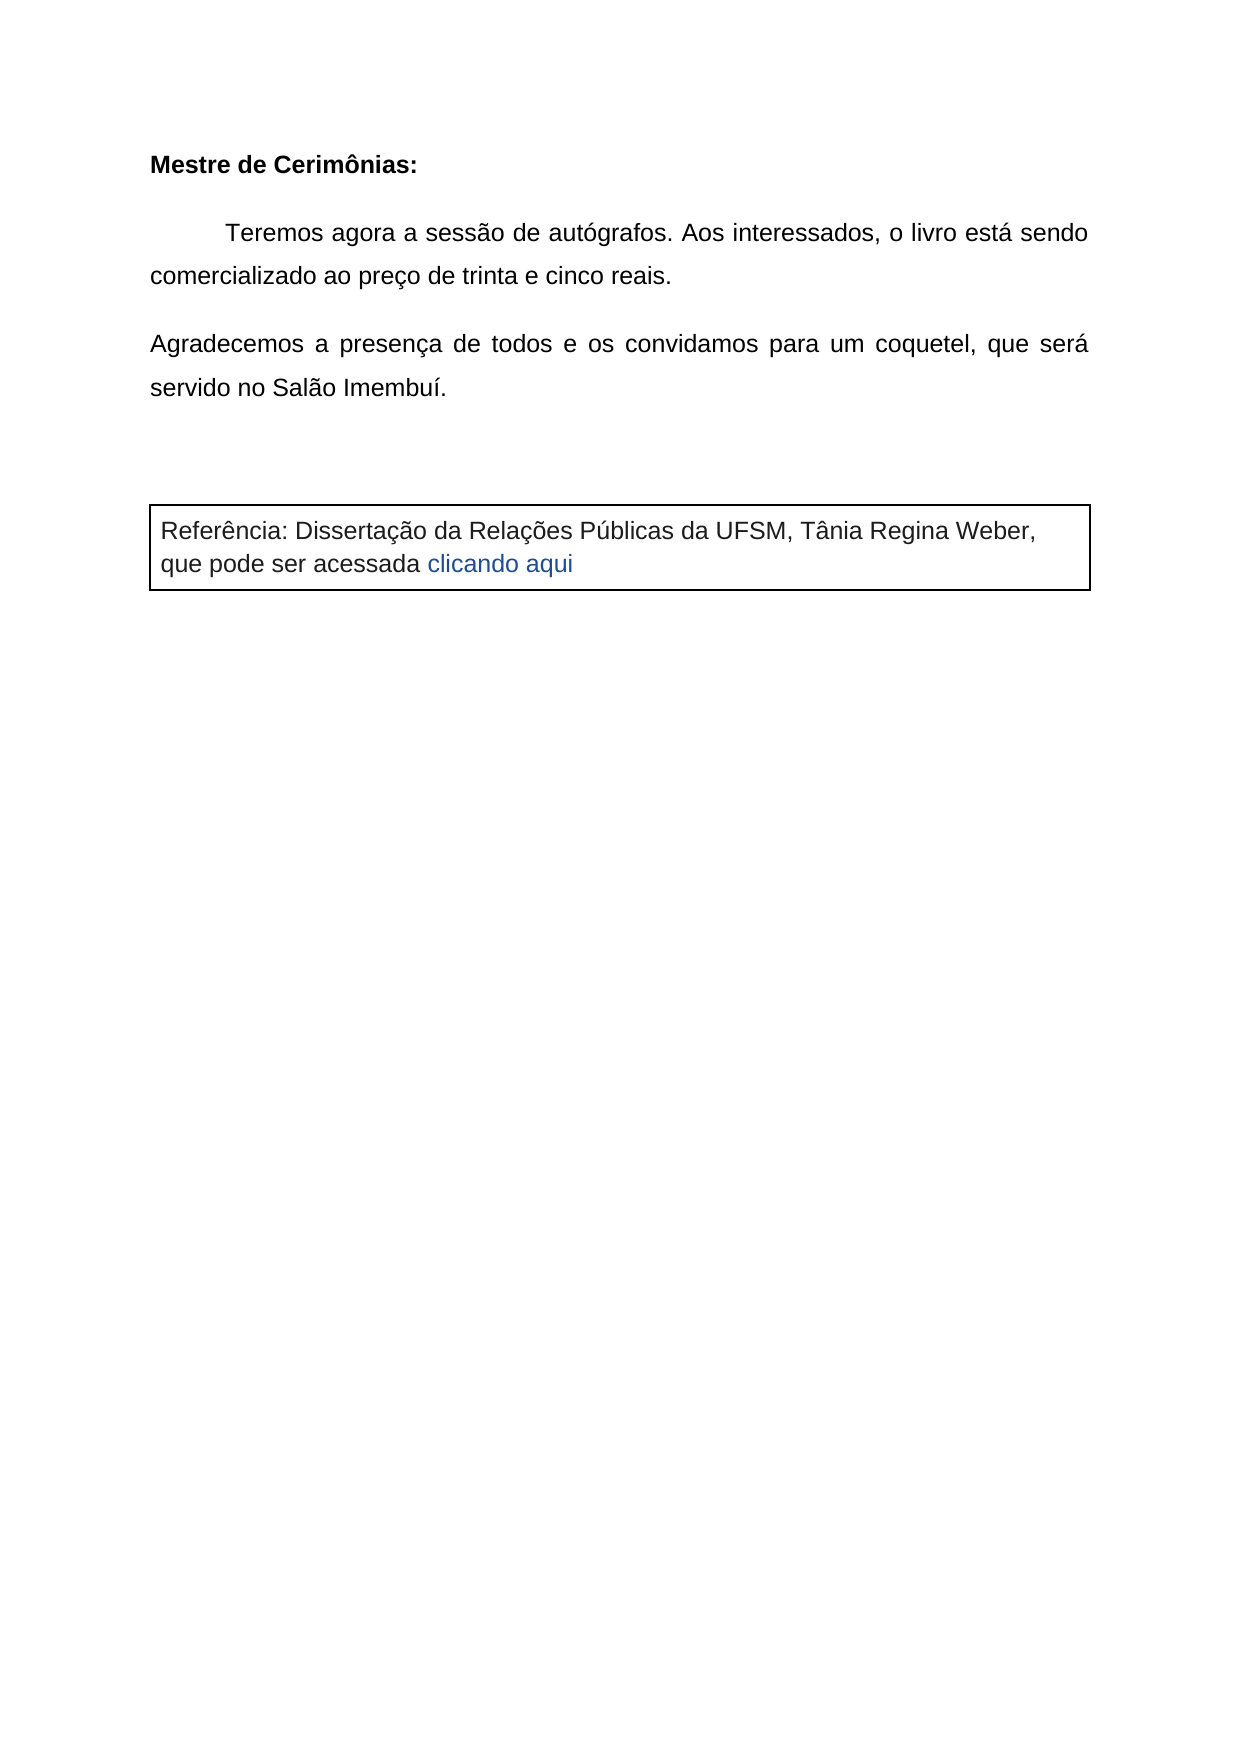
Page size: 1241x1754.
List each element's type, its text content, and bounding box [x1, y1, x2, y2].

text Agradecemos a presença de todos e os convidamos para um coquetel, que será servido no Salão Imembuí. [150, 329, 1090, 401]
table_header Referência: Dissertação da Relações Públicas da UFSM, Tânia Regina Weber, que pode ser acessada clicando aqui [151, 506, 1089, 588]
text Mestre de Cerimônias: [150, 150, 1090, 179]
text Teremos agora a sessão de autógrafos. Aos interessados, o livro está sendo comercializado ao preço de trinta e cinco reais. [150, 218, 1090, 290]
